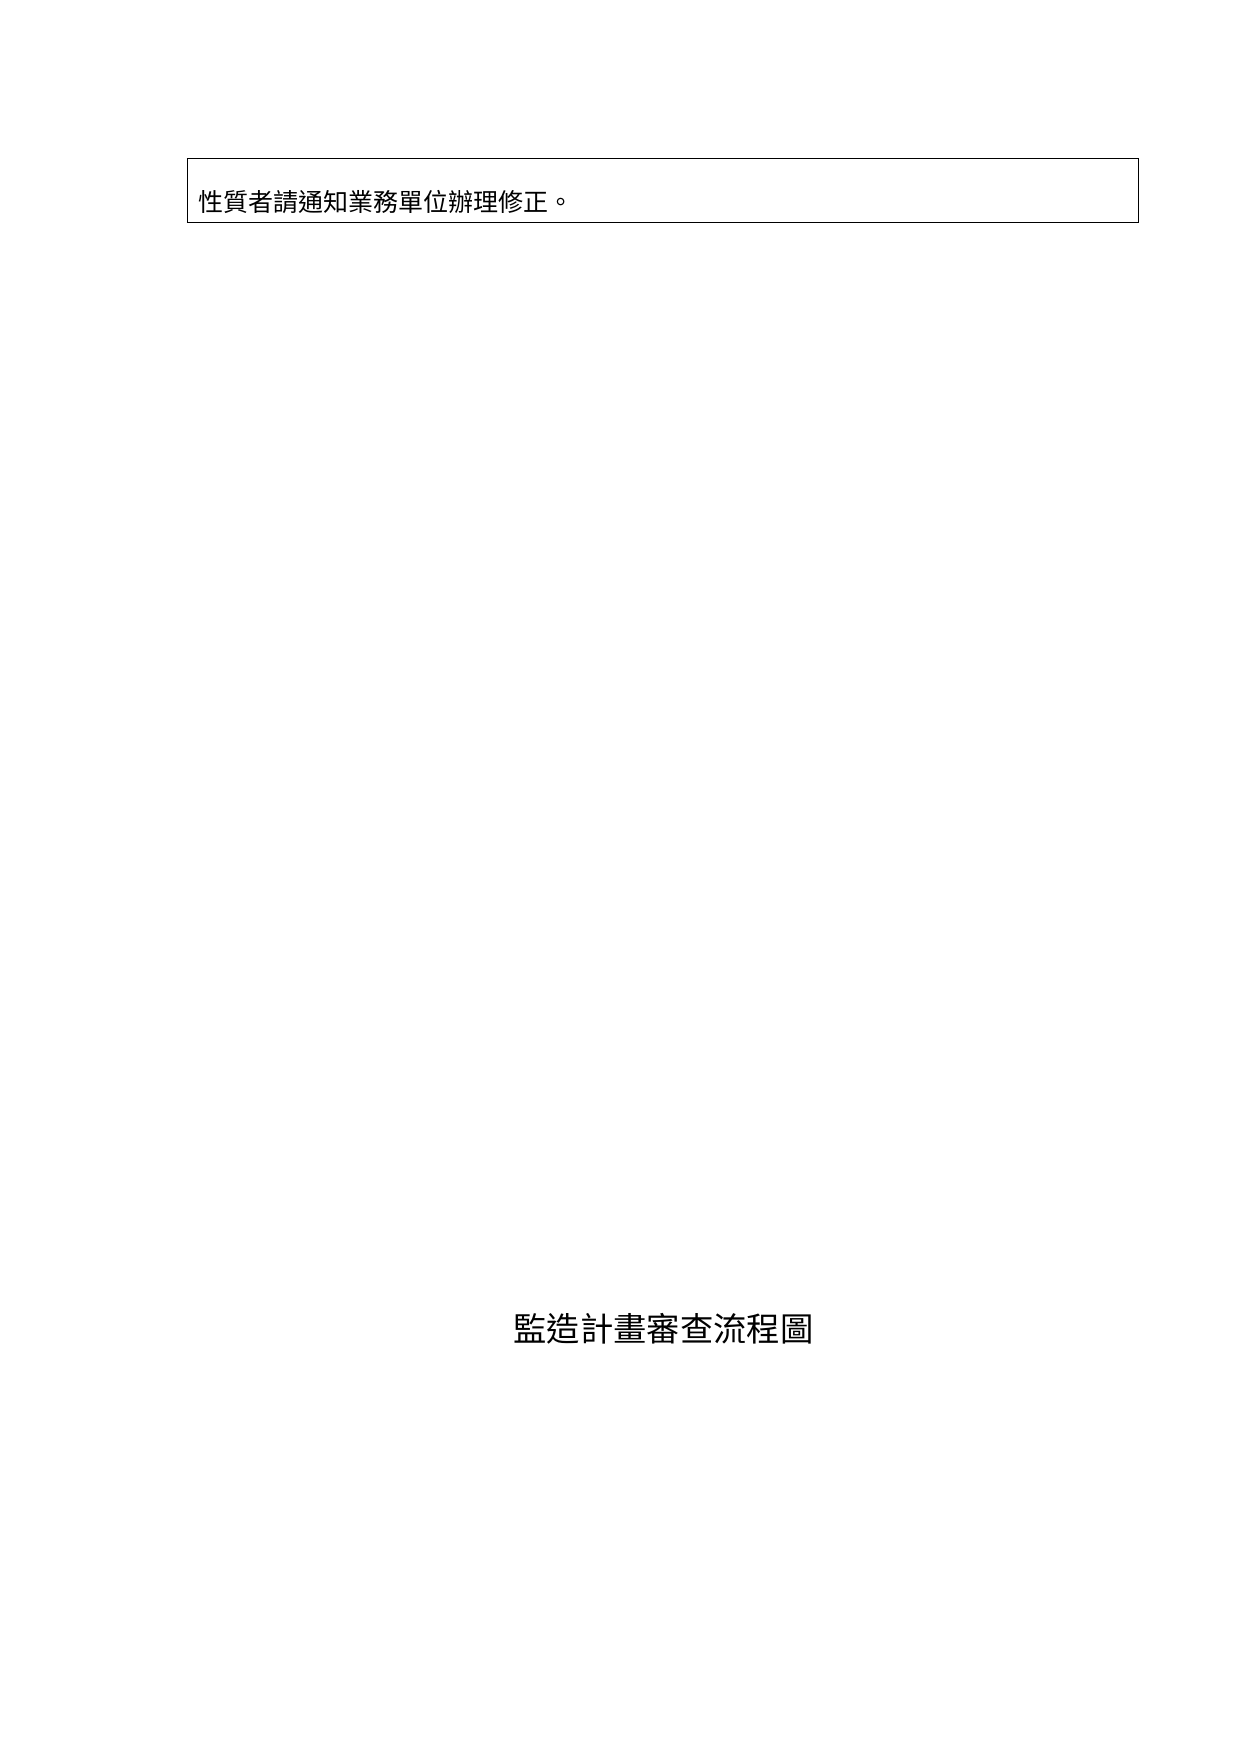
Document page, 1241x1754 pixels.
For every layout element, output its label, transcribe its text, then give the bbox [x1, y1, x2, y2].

table_header 性質者請通知業務單位辦理修正。 [188, 159, 1138, 222]
text 監造計畫審查流程圖 [187, 1285, 1122, 1348]
